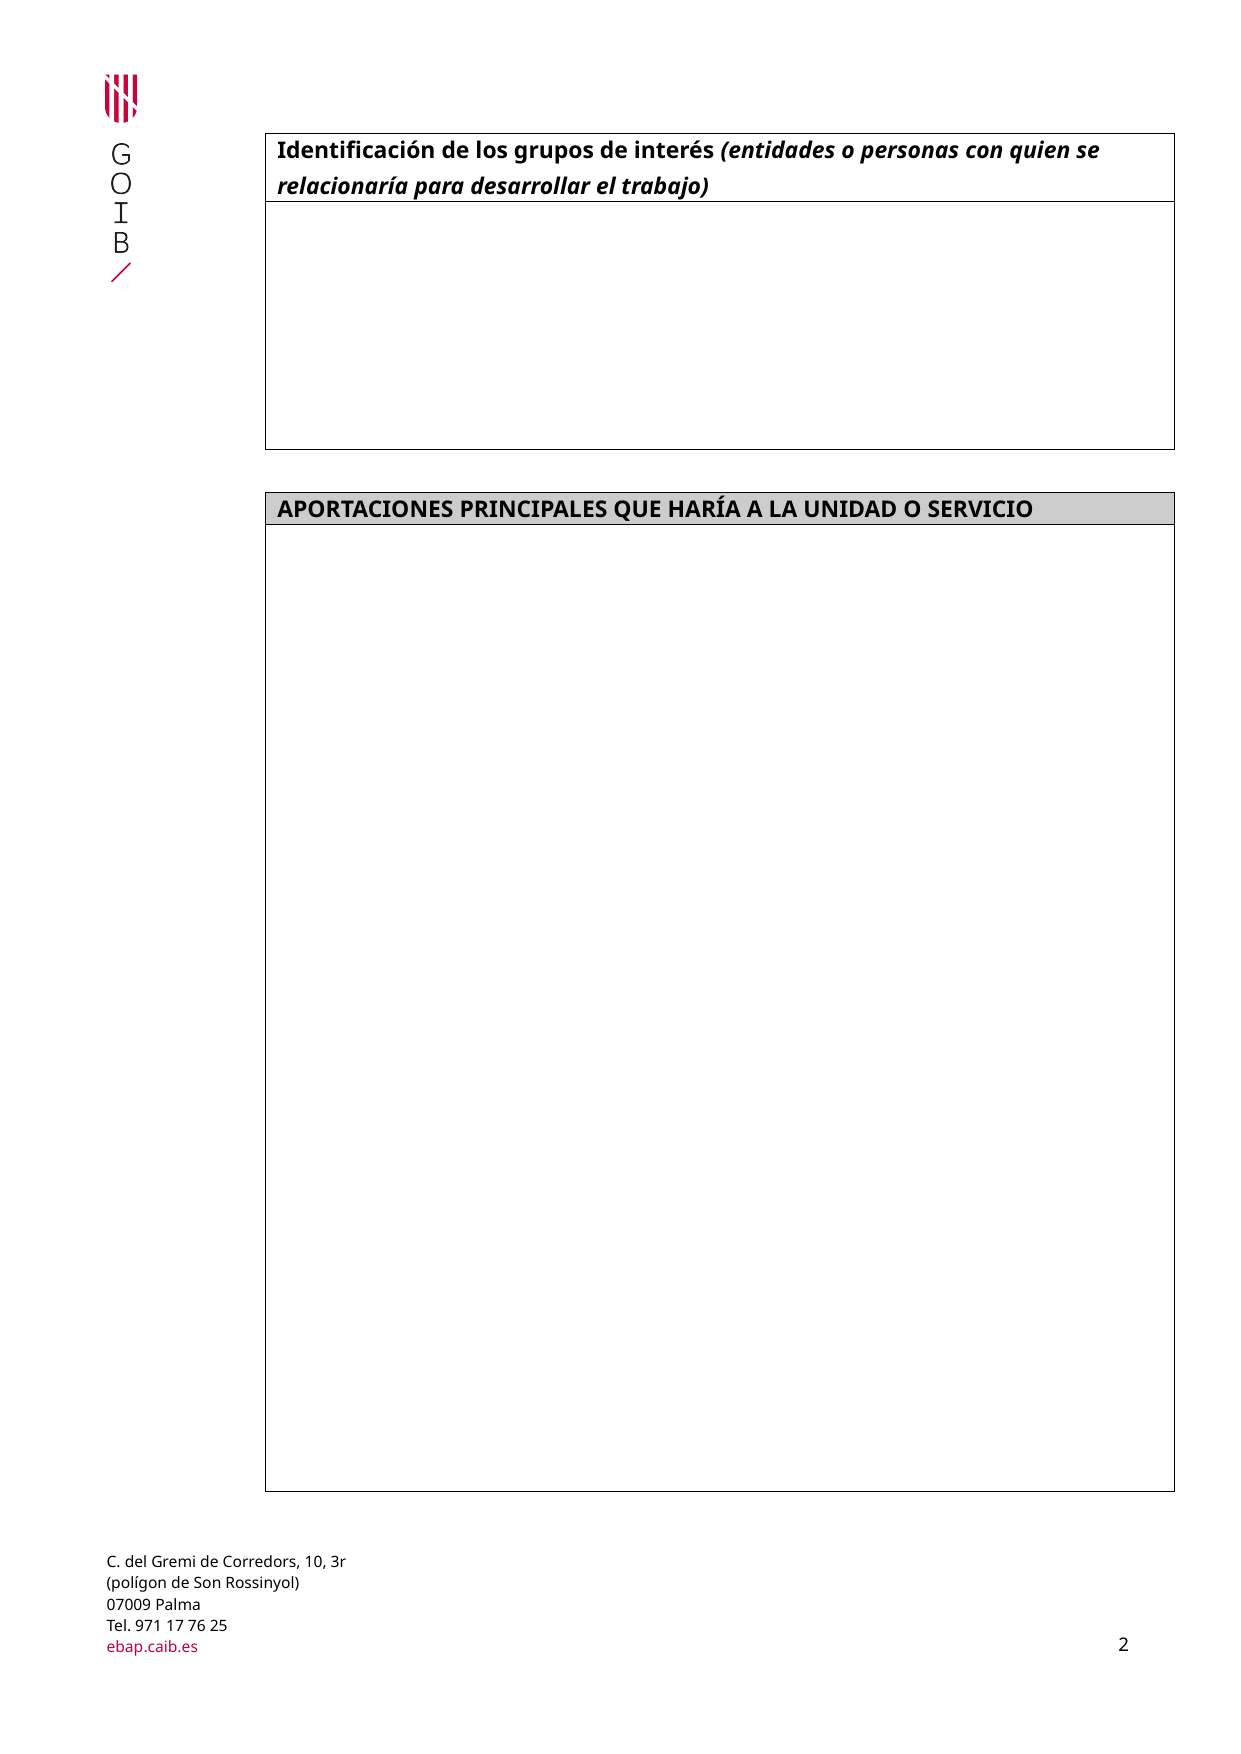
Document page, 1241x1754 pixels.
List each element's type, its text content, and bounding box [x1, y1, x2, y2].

table_header APORTACIONES PRINCIPALES QUE HARÍA A LA UNIDAD O SERVICIO [266, 493, 1174, 524]
table_cell [266, 202, 1174, 449]
table_cell [266, 525, 1174, 1491]
table_cell Identificación de los grupos de interés (entidades o personas con quien se relacionaría para desarrollar el trabajo) [266, 134, 1174, 201]
picture [76, 51, 166, 313]
